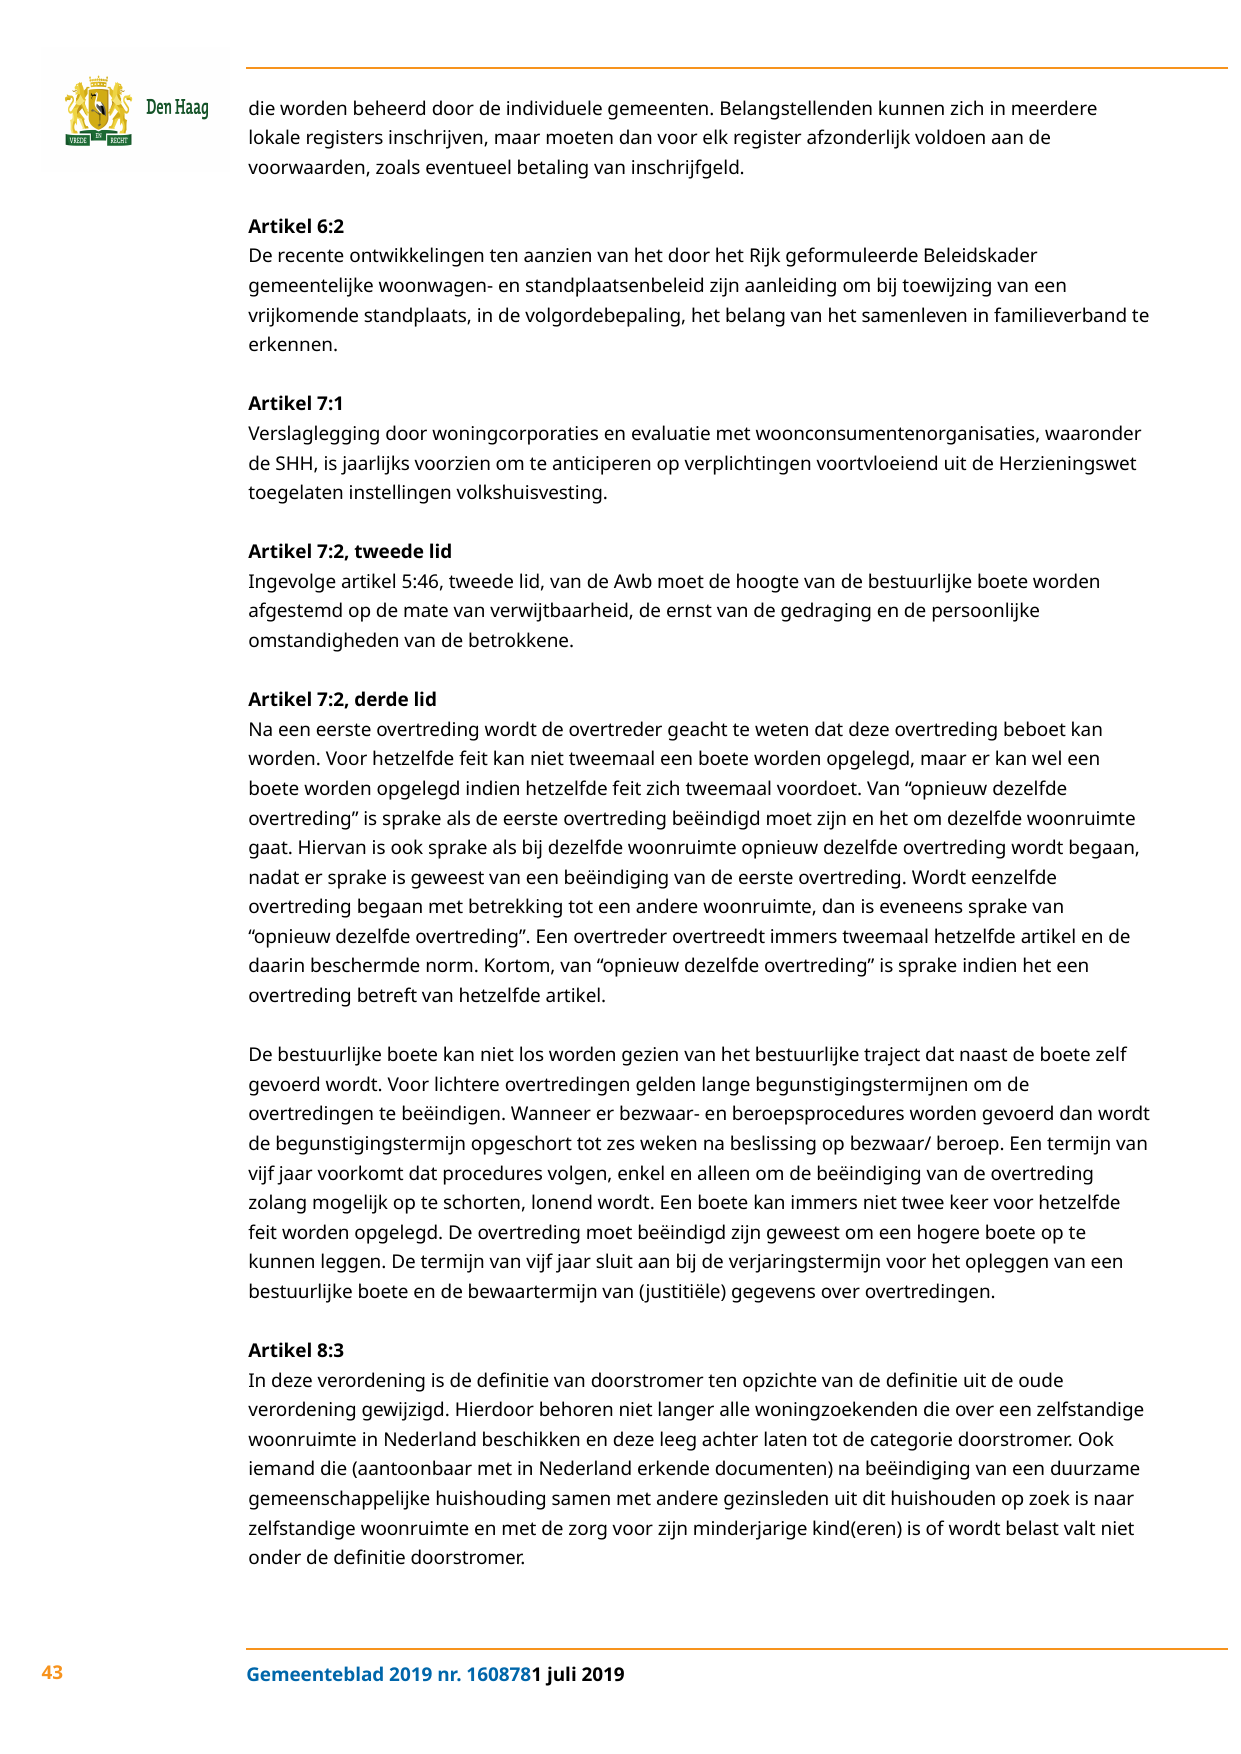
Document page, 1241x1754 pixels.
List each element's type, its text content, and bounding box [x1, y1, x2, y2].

text In deze verordening is de definitie van doorstromer ten opzichte van de definitie uit de oude verordening gewijzigd. Hierdoor behoren niet langer alle woningzoekenden die over een zelfstandige woonruimte in Nederland beschikken en deze leeg achter laten tot de categorie doorstromer. Ook iemand die (aantoonbaar met in Nederland erkende documenten) na beëindiging van een duurzame gemeenschappelijke huishouding samen met andere gezinsleden uit dit huishouden op zoek is naar zelfstandige woonruimte en met de zorg voor zijn minderjarige kind(eren) is of wordt belast valt niet onder de definitie doorstromer. [248, 1367, 1152, 1570]
text De recente ontwikkelingen ten aanzien van het door het Rijk geformuleerde Beleidskader gemeentelijke woonwagen- en standplaatsenbeleid zijn aanleiding om bij toewijzing van een vrijkomende standplaats, in de volgordebepaling, het belang van het samenleven in familieverband te erkennen. [248, 243, 1152, 357]
text Artikel 8:3 [248, 1337, 1152, 1363]
picture [41, 47, 231, 172]
text De bestuurlijke boete kan niet los worden gezien van het bestuurlijke traject dat naast de boete zelf gevoerd wordt. Voor lichtere overtredingen gelden lange begunstigingstermijnen om de overtredingen te beëindigen. Wanneer er bezwaar- en beroepsprocedures worden gevoerd dan wordt de begunstigingstermijn opgeschort tot zes weken na beslissing op bezwaar/ beroep. Een termijn van vijf jaar voorkomt dat procedures volgen, enkel en alleen om de beëindiging van de overtreding zolang mogelijk op te schorten, lonend wordt. Een boete kan immers niet twee keer voor hetzelfde feit worden opgelegd. De overtreding moet beëindigd zijn geweest om een hogere boete op te kunnen leggen. De termijn van vijf jaar sluit aan bij de verjaringstermijn voor het opleggen van een bestuurlijke boete en de bewaartermijn van (justitiële) gegevens over overtredingen. [248, 1041, 1152, 1304]
text Artikel 6:2 [248, 213, 1152, 239]
text Ingevolge artikel 5:46, tweede lid, van de Awb moet de hoogte van de bestuurlijke boete worden afgestemd op de mate van verwijtbaarheid, de ernst van de gedraging en de persoonlijke omstandigheden van de betrokkene. [248, 568, 1152, 653]
text Na een eerste overtreding wordt de overtreder geacht te weten dat deze overtreding beboet kan worden. Voor hetzelfde feit kan niet tweemaal een boete worden opgelegd, maar er kan wel een boete worden opgelegd indien hetzelfde feit zich tweemaal voordoet. Van “opnieuw dezelfde overtreding” is sprake als de eerste overtreding beëindigd moet zijn en het om dezelfde woonruimte gaat. Hiervan is ook sprake als bij dezelfde woonruimte opnieuw dezelfde overtreding wordt begaan, nadat er sprake is geweest van een beëindiging van de eerste overtreding. Wordt eenzelfde overtreding begaan met betrekking tot een andere woonruimte, dan is eveneens sprake van “opnieuw dezelfde overtreding”. Een overtreder overtreedt immers tweemaal hetzelfde artikel en de daarin beschermde norm. Kortom, van “opnieuw dezelfde overtreding” is sprake indien het een overtreding betreft van hetzelfde artikel. [248, 716, 1152, 1008]
text Artikel 7:2, tweede lid [248, 538, 1152, 564]
text die worden beheerd door de individuele gemeenten. Belangstellenden kunnen zich in meerdere lokale registers inschrijven, maar moeten dan voor elk register afzonderlijk voldoen aan de voorwaarden, zoals eventueel betaling van inschrijfgeld. [248, 95, 1152, 180]
text Artikel 7:2, derde lid [248, 686, 1152, 712]
text Artikel 7:1 [248, 391, 1152, 416]
text Verslaglegging door woningcorporaties en evaluatie met woonconsumentenorganisaties, waaronder de SHH, is jaarlijks voorzien om te anticiperen op verplichtingen voortvloeiend uit de Herzieningswet toegelaten instellingen volkshuisvesting. [248, 420, 1152, 505]
